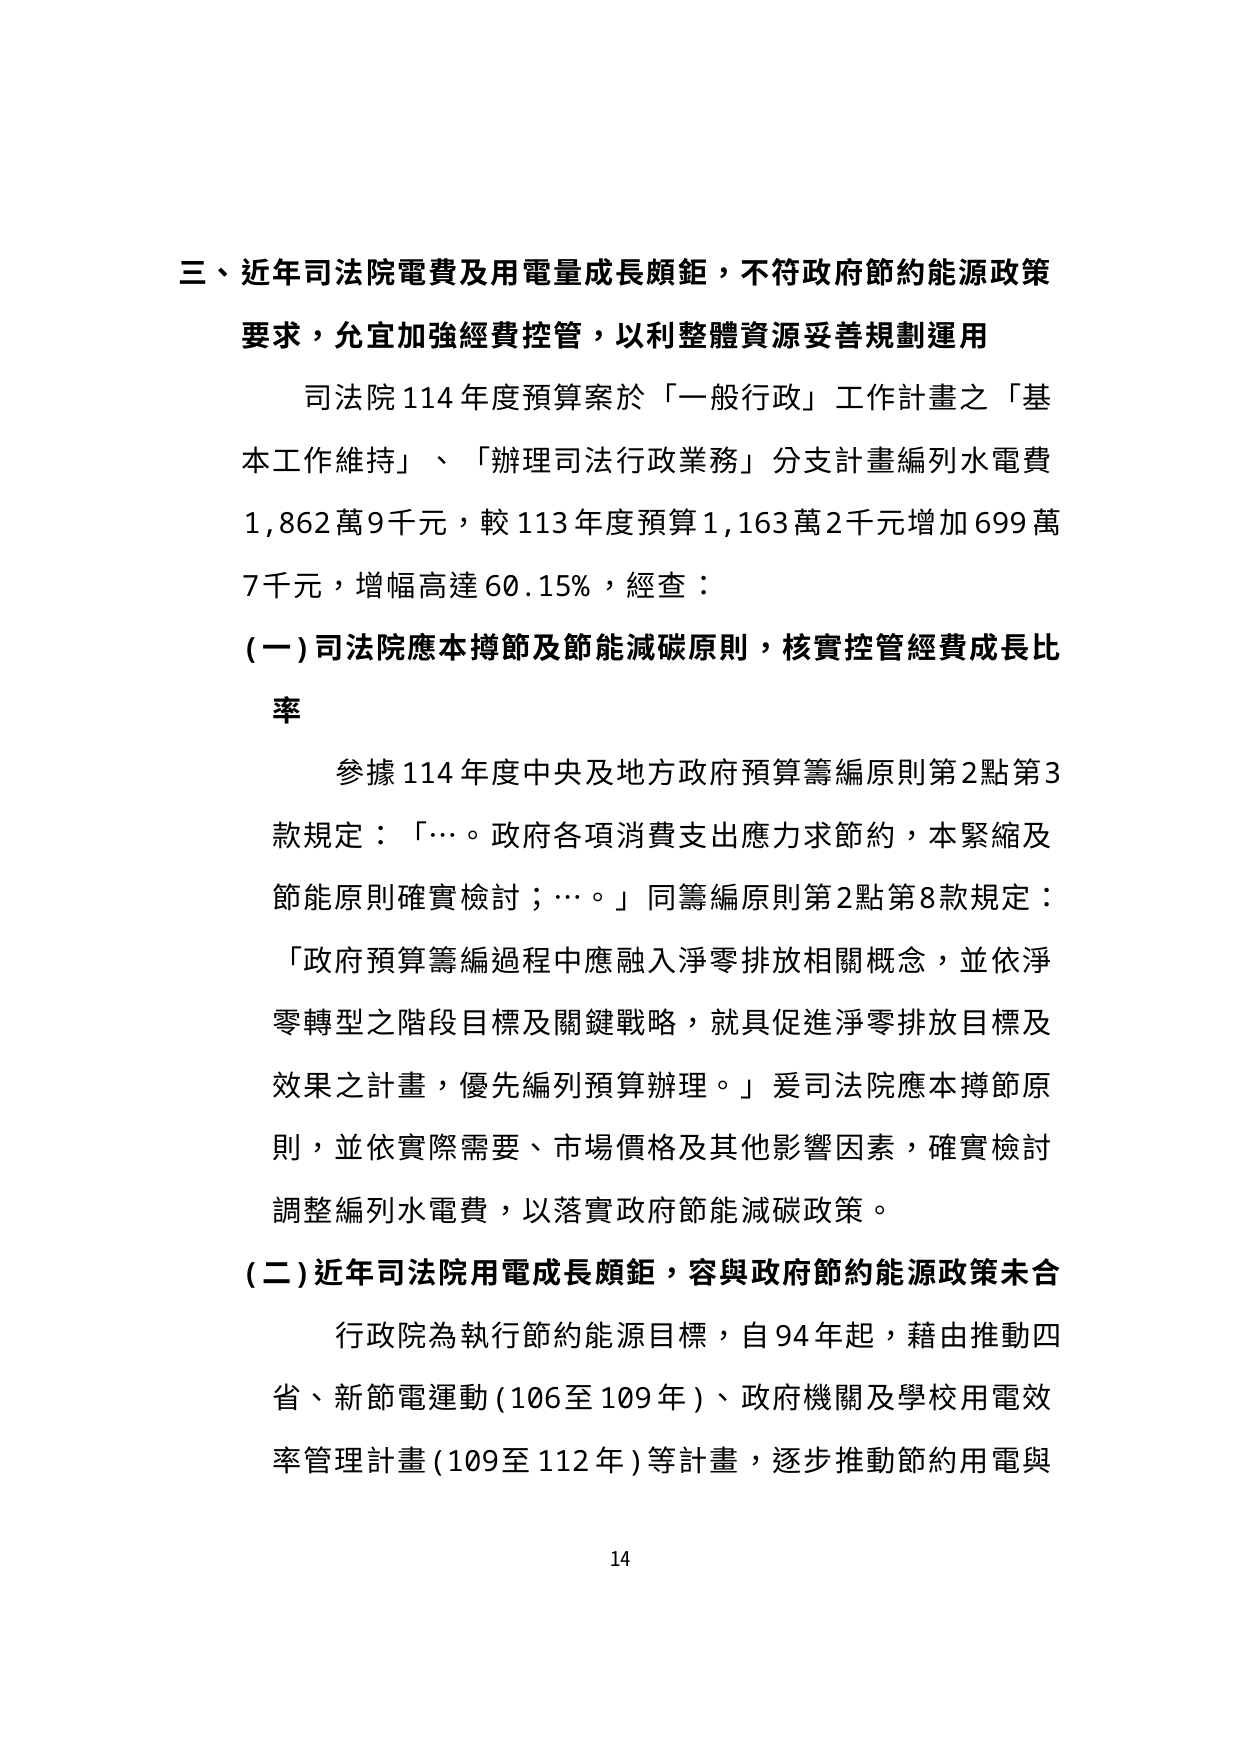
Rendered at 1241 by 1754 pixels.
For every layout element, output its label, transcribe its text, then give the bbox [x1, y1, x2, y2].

text 行政院為執行節約能源目標，自94年起，藉由推動四省、新節電運動(106至109年)、政府機關及學校用電效率管理計畫(109至112年)等計畫，逐步推動節約用電與 [266, 1292, 1063, 1479]
text (二)近年司法院用電成長頗鉅，容與政府節約能源政策未合 [236, 1229, 1063, 1292]
text 三、近年司法院電費及用電量成長頗鉅，不符政府節約能源政策要求，允宜加強經費控管，以利整體資源妥善規劃運用 [177, 229, 1063, 354]
text 司法院114年度預算案於「一般行政」工作計畫之「基本工作維持」、「辦理司法行政業務」分支計畫編列水電費1,862萬9千元，較113年度預算1,163萬2千元增加699萬7千元，增幅高達60.15%，經查： [236, 354, 1063, 604]
text 參據114年度中央及地方政府預算籌編原則第2點第3款規定：「…。政府各項消費支出應力求節約，本緊縮及節能原則確實檢討；…。」同籌編原則第2點第8款規定：「政府預算籌編過程中應融入淨零排放相關概念，並依淨零轉型之階段目標及關鍵戰略，就具促進淨零排放目標及效果之計畫，優先編列預算辦理。」爰司法院應本撙節原則，並依實際需要、市場價格及其他影響因素，確實檢討調整編列水電費，以落實政府節能減碳政策。 [266, 729, 1063, 1229]
text (一)司法院應本撙節及節能減碳原則，核實控管經費成長比率 [236, 604, 1063, 729]
